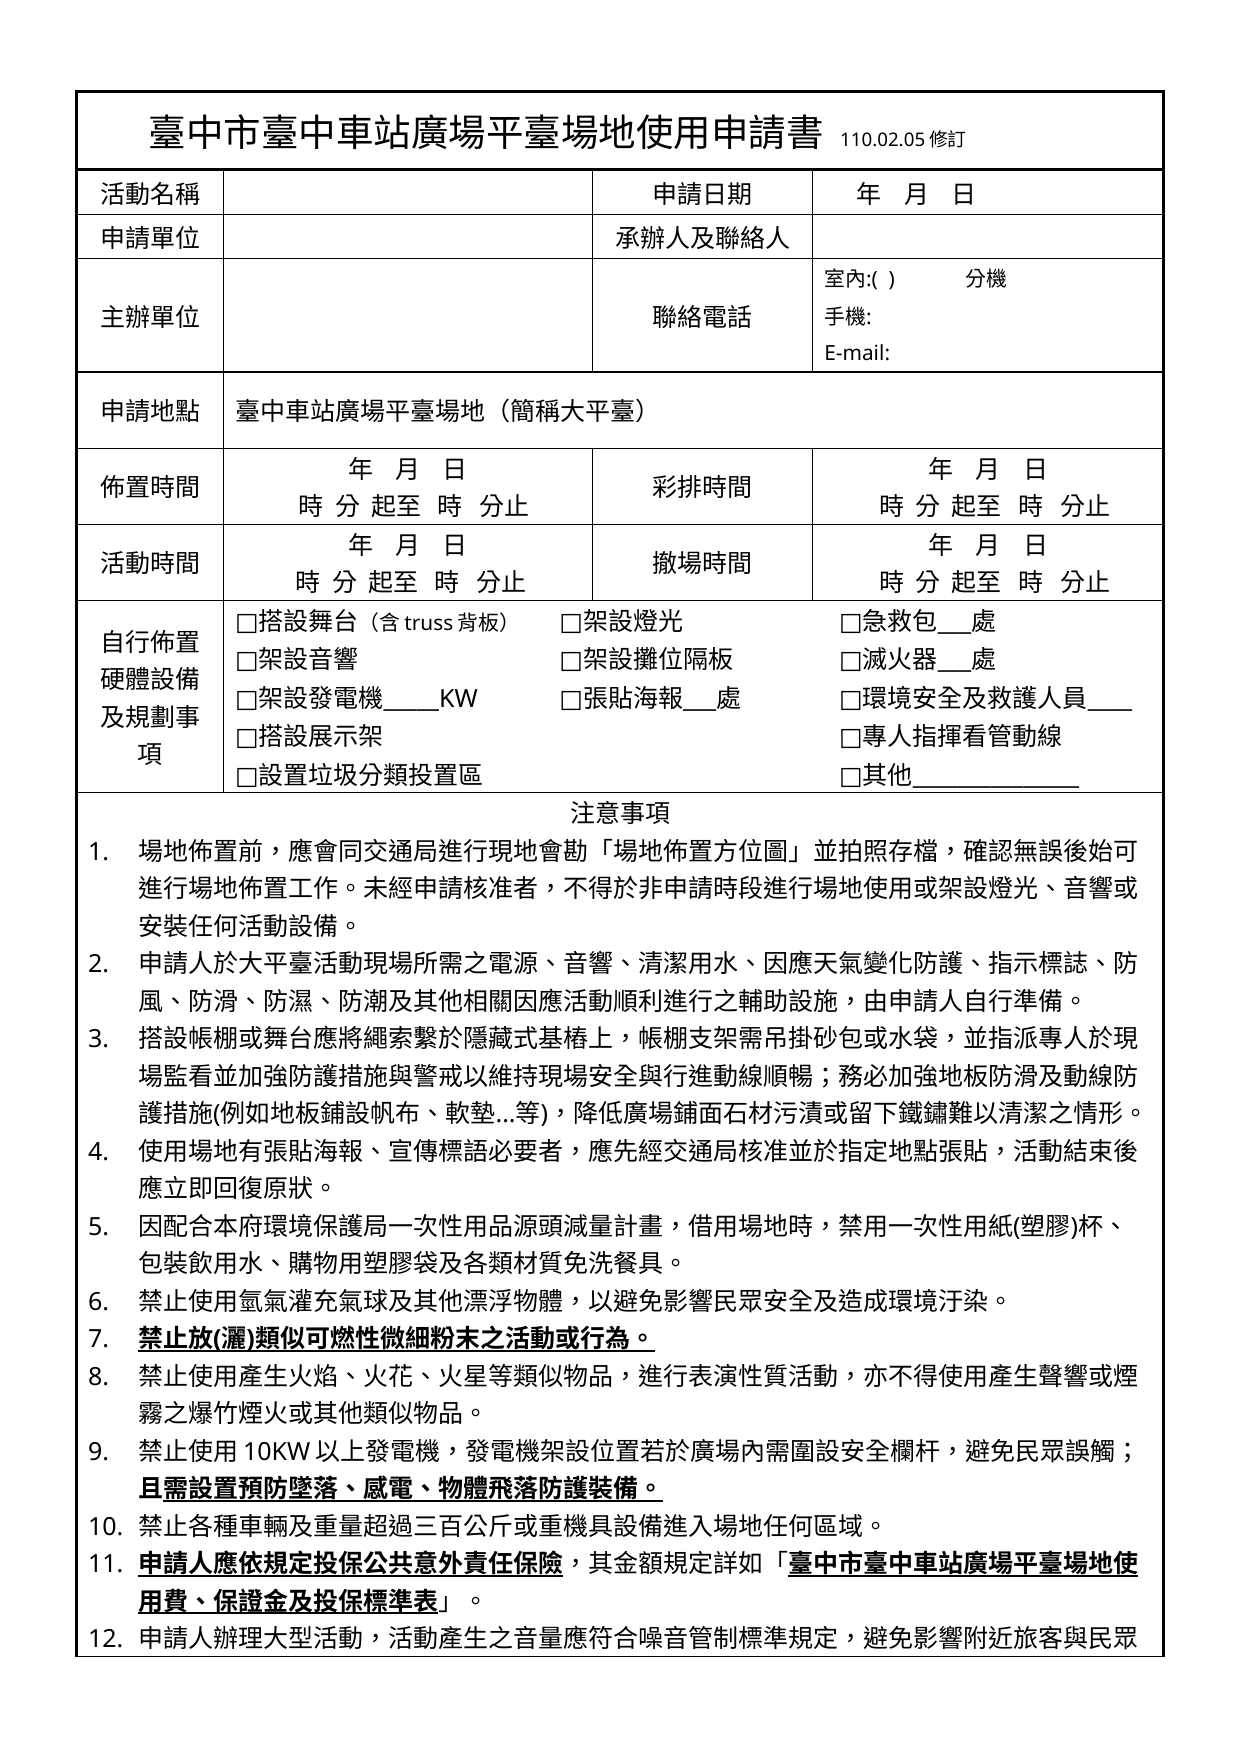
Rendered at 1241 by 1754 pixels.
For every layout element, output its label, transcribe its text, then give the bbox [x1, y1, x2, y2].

table_cell 臺中車站廣場平臺場地（簡稱大平臺） [224, 373, 1162, 447]
table_cell 主辦單位 [78, 259, 223, 371]
table_cell [548, 754, 828, 792]
table_cell 申請單位 [78, 215, 223, 258]
table_cell □架設發電機_____KW [224, 677, 548, 715]
table_cell 活動時間 [78, 525, 223, 599]
table_cell 年 月 日 時 分 起至 時 分止 [224, 525, 592, 599]
table_cell 年 月 日 時 分 起至 時 分止 [813, 449, 1162, 523]
table_cell 承辦人及聯絡人 [593, 215, 812, 258]
table_cell 自行佈置 硬體設備及規劃事項 [78, 601, 223, 792]
table_cell □架設音響 [224, 638, 548, 677]
table_header 臺中市臺中車站廣場平臺場地使用申請書 110.02.05修訂 [78, 93, 1162, 168]
table_cell □其他_______________ [828, 754, 1162, 792]
table_cell □搭設展示架 [224, 715, 548, 754]
table_cell □滅火器___處 [828, 638, 1162, 677]
table_cell □架設燈光 [548, 601, 828, 638]
table_cell 彩排時間 [593, 449, 812, 523]
table_cell □環境安全及救護人員____ [828, 677, 1162, 715]
table_cell 撤場時間 [593, 525, 812, 599]
table_cell □設置垃圾分類投置區 [224, 754, 548, 792]
table_cell 申請地點 [78, 373, 223, 447]
table_cell 室內:( ) 分機 手機: E-mail: [813, 259, 1162, 371]
table_cell [548, 715, 828, 754]
table_cell [813, 215, 1162, 258]
table_cell □急救包___處 [1152, 601, 1162, 638]
table_cell 注意事項 場地佈置前，應會同交通局進行現地會勘「場地佈置方位圖」並拍照存檔，確認無誤後始可進行場地佈置工作。未經申請核准者，不得於非申請時段進行場地使用或架設燈光、音響或安裝任何活動設備。 申請人於大平臺活動現場所需之電源、音響、清潔用水、因應天氣變化防護、指示標誌、防風、防滑、防濕、防潮及其他相關因應活動順利進行之輔助設施，由申請人自行準備。 搭設帳棚或舞台應將繩索繫於隱藏式基樁上，帳棚支架需吊掛砂包或水袋，並指派專人於現場監看並加強防護措施與警戒以維持現場安全與行進動線順暢；務必加強地板防滑及動線防護措施(例如地板鋪設帆布、軟墊...等)，降低廣場鋪面石材污漬或留下鐵鏽難以清潔之情形。 使用場地有張貼海報、宣傳標語必要者，應先經交通局核准並於指定地點張貼，活動結束後應立即回復原狀。 因配合本府環境保護局一次性用品源頭減量計畫，借用場地時，禁用一次性用紙(塑膠)杯、包裝飲用水、購物用塑膠袋及各類材質免洗餐具。 禁止使用氫氣灌充氣球及其他漂浮物體，以避免影響民眾安全及造成環境汙染。 禁止放(灑)類似可燃性微細粉末之活動或行為。 禁止使用產生火焰、火花、火星等類似物品，進行表演性質活動，亦不得使用產生聲響或煙霧之爆竹煙火或其他類似物品。 禁止使用10KW以上發電機，發電機架設位置若於廣場內需圍設安全欄杆，避免民眾誤觸；且需設置預防墜落、感電、物體飛落防護裝備。 禁止各種車輛及重量超過三百公斤或重機具設備進入場地任何區域。 申請人應依規定投保公共意外責任保險，其金額規定詳如「臺中市臺中車站廣場平臺場地使用費、保證金及投保標準表」。 申請人辦理大型活動，活動產生之音量應符合噪音管制標準規定，避免影響附近旅客與民眾之交談社交互動。 活動期間有關1999人陳由申請人辦理相關回應單及陳情電話。 申請人為本府各機關學校須於國定及例假日使用場地辦理活動時或遇特殊需求，應確實派員於各出入口、電梯口擔任引導及公共安全維護工作，並指派編制內正式同仁為安全維護專責人員。 申請人確實詳閱並遵循「臺中市臺中車站廣場平臺場地使用管理辦法」暨「臺中市政府辦理各項活動現場安全須知」各項規定。 請於使用後立即回復原狀及清潔場地，請確實督導與會人員「本府全面禁菸」，並做好「垃圾分類」，由主辦單位自行清運垃圾處理。 場地使用費用退費及異動取消規定如下： 申請使用場地經交通局核准同意者，如遇有異動或取消使用情形時，除先以電話告知交通局，申請人應於開始使用日三個工作日前以函文檢具相關證明文件提出申請。 （2)依前款規定取消使用者，退還已繳納保證金及使用費。未依前項規定申請取消借用者，使 用費總額之二分之一無息退還，另保證金全數退還。未於結束使用日後一個月內申請取消 使用者，除保證金全數退還外，使用費不予退還。申請人未使用場地者，亦適用本款退費 規定。 (3)本府如因緊急情形或其他重要活動，有使用場地之必要，交通局得於開始使用日七個工作 日前，通知原申請人改期，無法改期因而停止使用者，交通局應無息退還所繳納之使用費 及保證金，申請人不得請求賠償或補償。 (4)如遇有不可抗力之情事致不能使用者，申請人得申請延期使用或得由交通局無息退還使用 費及保證金，申請人應於原因消滅之次日起一個月內，檢附相關事證，以函文方式申請退 還，申請人不得請求賠償或補償。 [78, 793, 1162, 1656]
table_cell □架設攤位隔板 [548, 638, 828, 677]
table_cell 申請日期 [593, 171, 812, 214]
table_cell [224, 171, 592, 214]
table_cell [224, 259, 592, 371]
table_cell 活動名稱 [78, 171, 223, 214]
table_cell □張貼海報___處 [548, 677, 828, 715]
table_cell □急救包___處 [828, 601, 839, 638]
table_cell [224, 215, 592, 258]
table_cell 聯絡電話 [593, 259, 812, 371]
table_cell 年 月 日 [813, 171, 1162, 214]
table_cell 年 月 日 時 分 起至 時 分止 [224, 449, 592, 523]
table_cell □專人指揮看管動線 [828, 715, 1162, 754]
table_cell 佈置時間 [78, 449, 223, 523]
table_cell 年 月 日 時 分 起至 時 分止 [813, 525, 1162, 599]
table_cell □搭設舞台（含truss背板） [224, 601, 548, 638]
